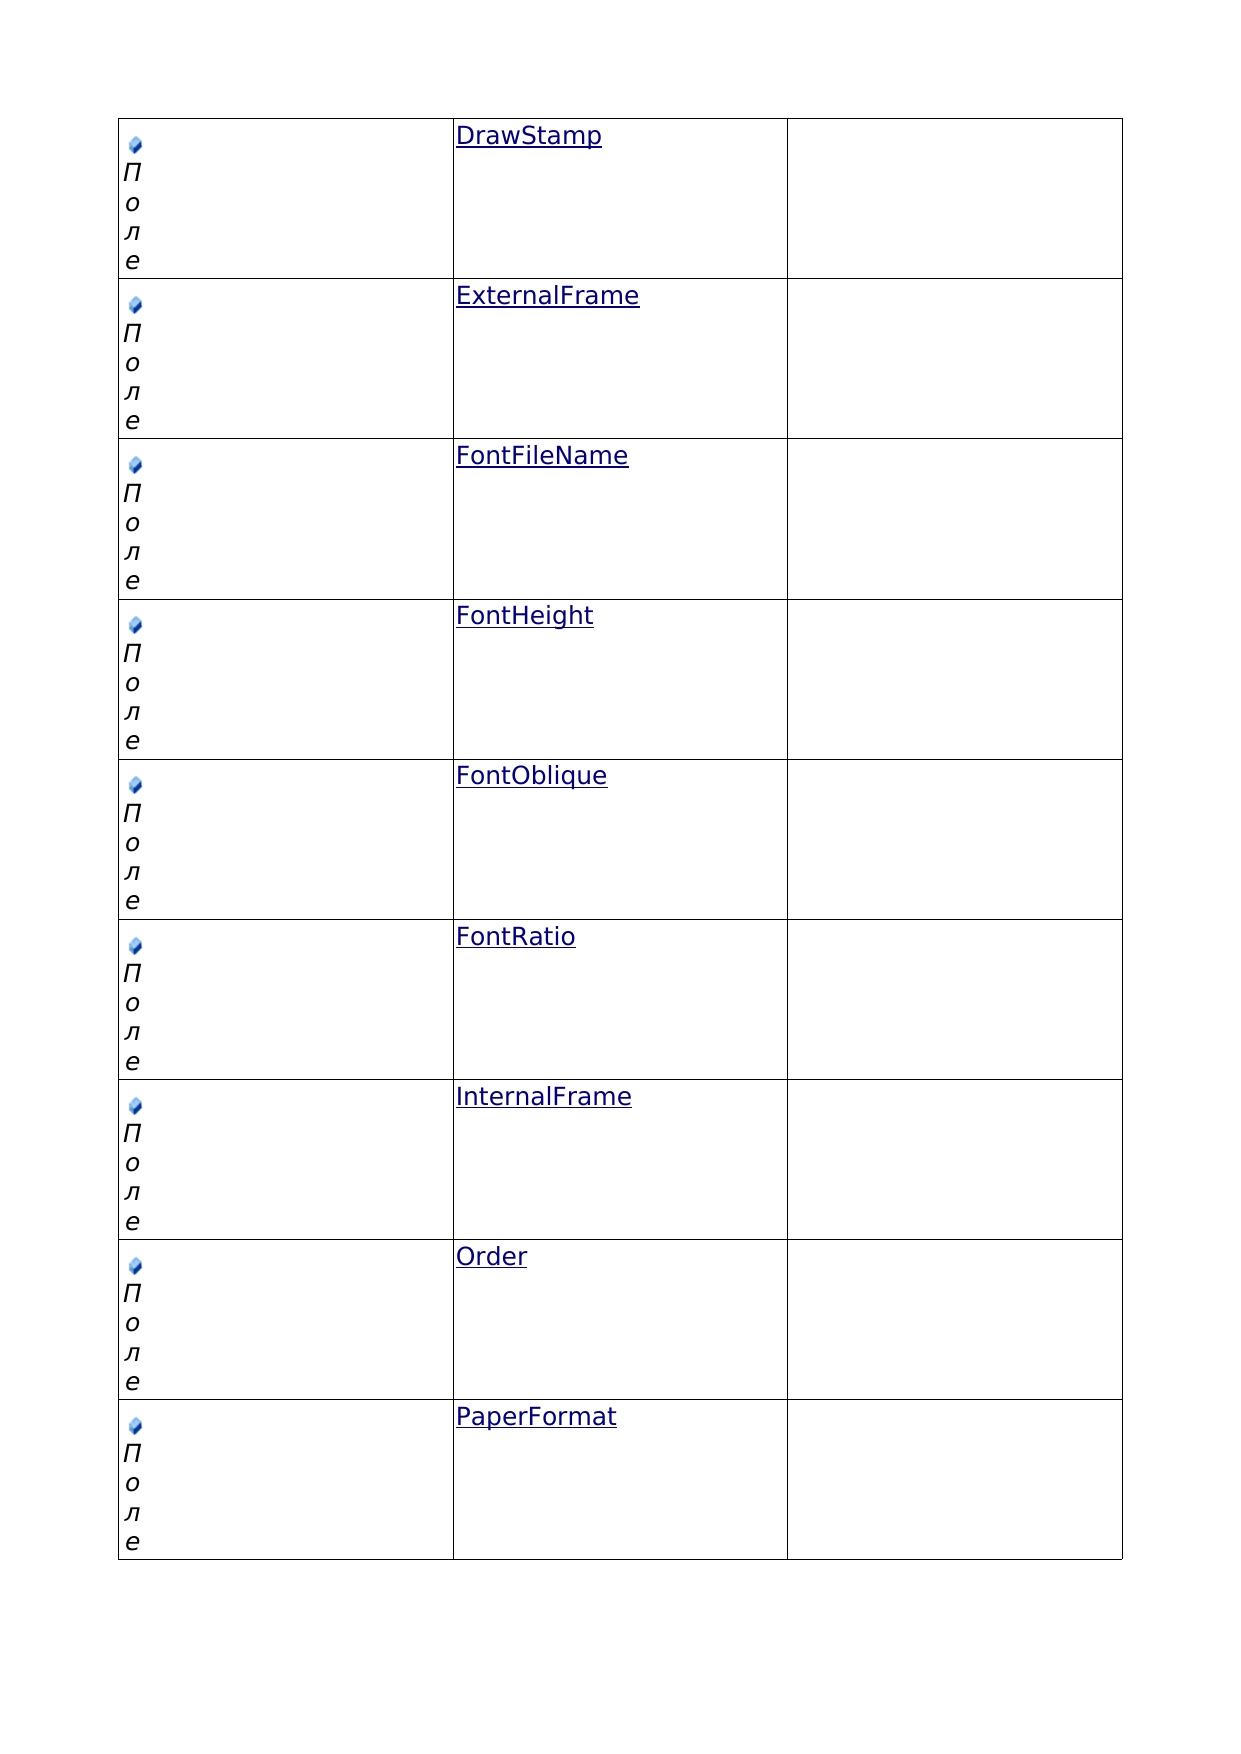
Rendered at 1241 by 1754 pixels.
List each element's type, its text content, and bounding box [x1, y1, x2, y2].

picture [121, 1094, 147, 1120]
table_cell FontOblique [454, 760, 787, 919]
picture [121, 934, 147, 960]
picture [121, 774, 147, 799]
table_cell [788, 279, 1122, 438]
picture [121, 1254, 147, 1280]
table_cell [119, 1080, 453, 1239]
table_cell InternalFrame [454, 1080, 787, 1239]
table_cell [119, 920, 453, 1079]
table_cell [788, 1240, 1122, 1399]
table_cell [788, 600, 1122, 758]
table_cell [119, 1240, 453, 1399]
table_cell [119, 600, 453, 758]
table_cell DrawStamp [454, 119, 787, 278]
table_cell FontHeight [454, 600, 787, 758]
table_cell [119, 439, 453, 598]
table_cell [788, 1080, 1122, 1239]
table_cell PaperFormat [454, 1400, 787, 1559]
table_cell [119, 760, 453, 919]
table_cell [119, 279, 453, 438]
picture [121, 133, 147, 159]
table_cell [788, 760, 1122, 919]
picture [121, 293, 147, 319]
picture [121, 453, 147, 479]
table_cell [788, 920, 1122, 1079]
table_cell FontRatio [454, 920, 787, 1079]
picture [121, 613, 147, 639]
picture [121, 1414, 147, 1440]
table_cell ExternalFrame [454, 279, 787, 438]
table_cell FontFileName [454, 439, 787, 598]
table_cell Order [454, 1240, 787, 1399]
table_cell [788, 439, 1122, 598]
table_cell [788, 1400, 1122, 1559]
table_cell [788, 119, 1122, 278]
table_cell [119, 1400, 453, 1559]
table_cell [119, 119, 453, 278]
